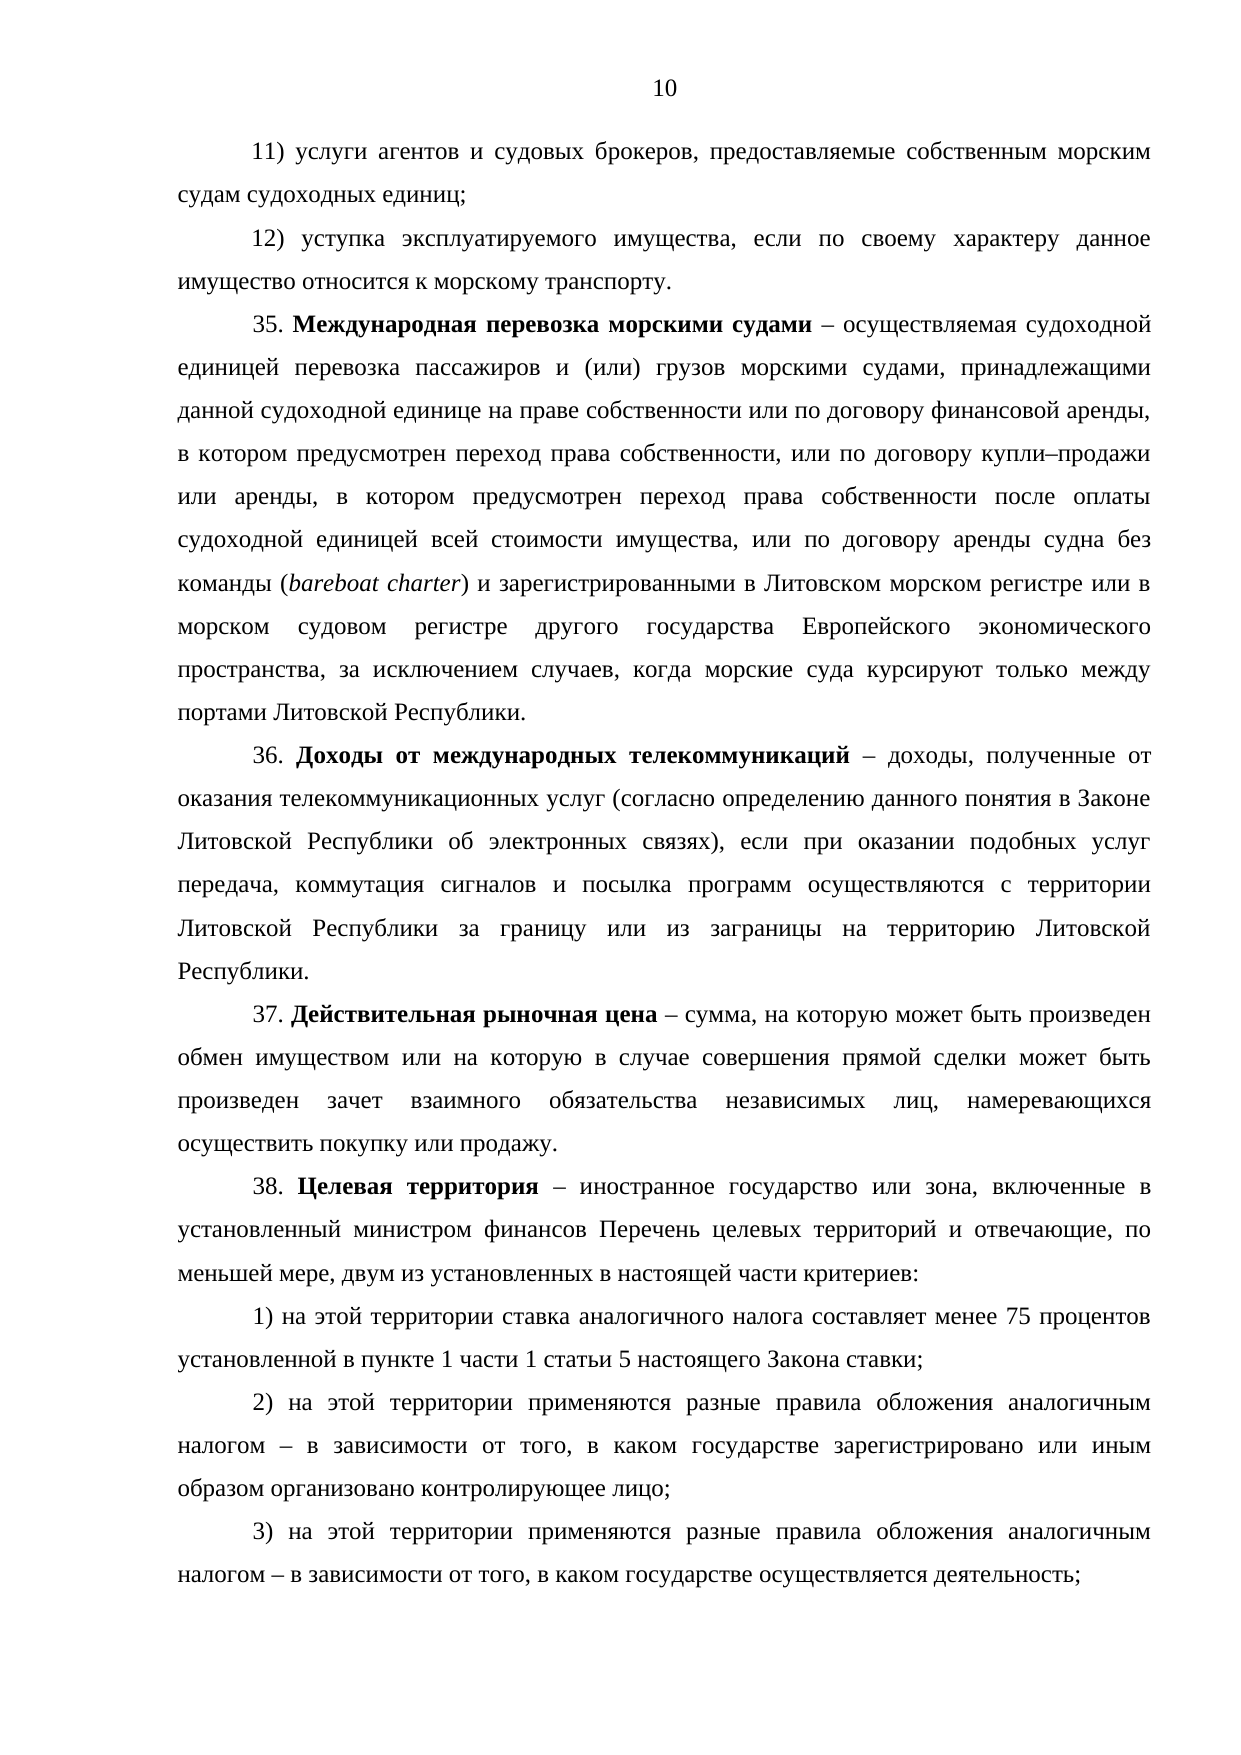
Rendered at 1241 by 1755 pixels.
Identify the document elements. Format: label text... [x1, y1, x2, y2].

text 35. Международная перевозка морскими судами – осуществляемая судоходной единицей перевозка пассажиров и (или) грузов морскими судами, принадлежащими данной судоходной единице на праве собственности или по договору финансовой аренды, в котором предусмотрен переход права собственности, или по договору купли–продажи или аренды, в котором предусмотрен переход права собственности после оплаты судоходной единицей всей стоимости имущества, или по договору аренды судна без команды (bareboat charter) и зарегистрированными в Литовском морском регистре или в морском судовом регистре другого государства Европейского экономического пространства, за исключением случаев, когда морские суда курсируют только между портами Литовской Республики. [177, 309, 1152, 726]
text 37. Действительная рыночная цена – сумма, на которую может быть произведен обмен имуществом или на которую в случае совершения прямой сделки может быть произведен зачет взаимного обязательства независимых лиц, намеревающихся осуществить покупку или продажу. [177, 999, 1152, 1157]
text 38. Целевая территория – иностранное государство или зона, включенные в установленный министром финансов Перечень целевых территорий и отвечающие, по меньшей мере, двум из установленных в настоящей части критериев: [177, 1171, 1152, 1286]
text 3) на этой территории применяются разные правила обложения аналогичным налогом – в зависимости от того, в каком государстве осуществляется деятельность; [177, 1516, 1152, 1588]
text 36. Доходы от международных телекоммуникаций – доходы, полученные от оказания телекоммуникационных услуг (согласно определению данного понятия в Законе Литовской Республики об электронных связях), если при оказании подобных услуг передача, коммутация сигналов и посылка программ осуществляются с территории Литовской Республики за границу или из заграницы на территорию Литовской Республики. [177, 740, 1152, 984]
text 2) на этой территории применяются разные правила обложения аналогичным налогом – в зависимости от того, в каком государстве зарегистрировано или иным образом организовано контролирующее лицо; [177, 1387, 1152, 1502]
text 12) уступка эксплуатируемого имущества, если по своему характеру данное имущество относится к морскому транспорту. [177, 223, 1152, 294]
text 1) на этой территории ставка аналогичного налога составляет менее 75 процентов установленной в пункте 1 части 1 статьи 5 настоящего Закона ставки; [177, 1301, 1152, 1373]
text 11) услуги агентов и судовых брокеров, предоставляемые собственным морским судам судоходных единиц; [177, 136, 1152, 208]
